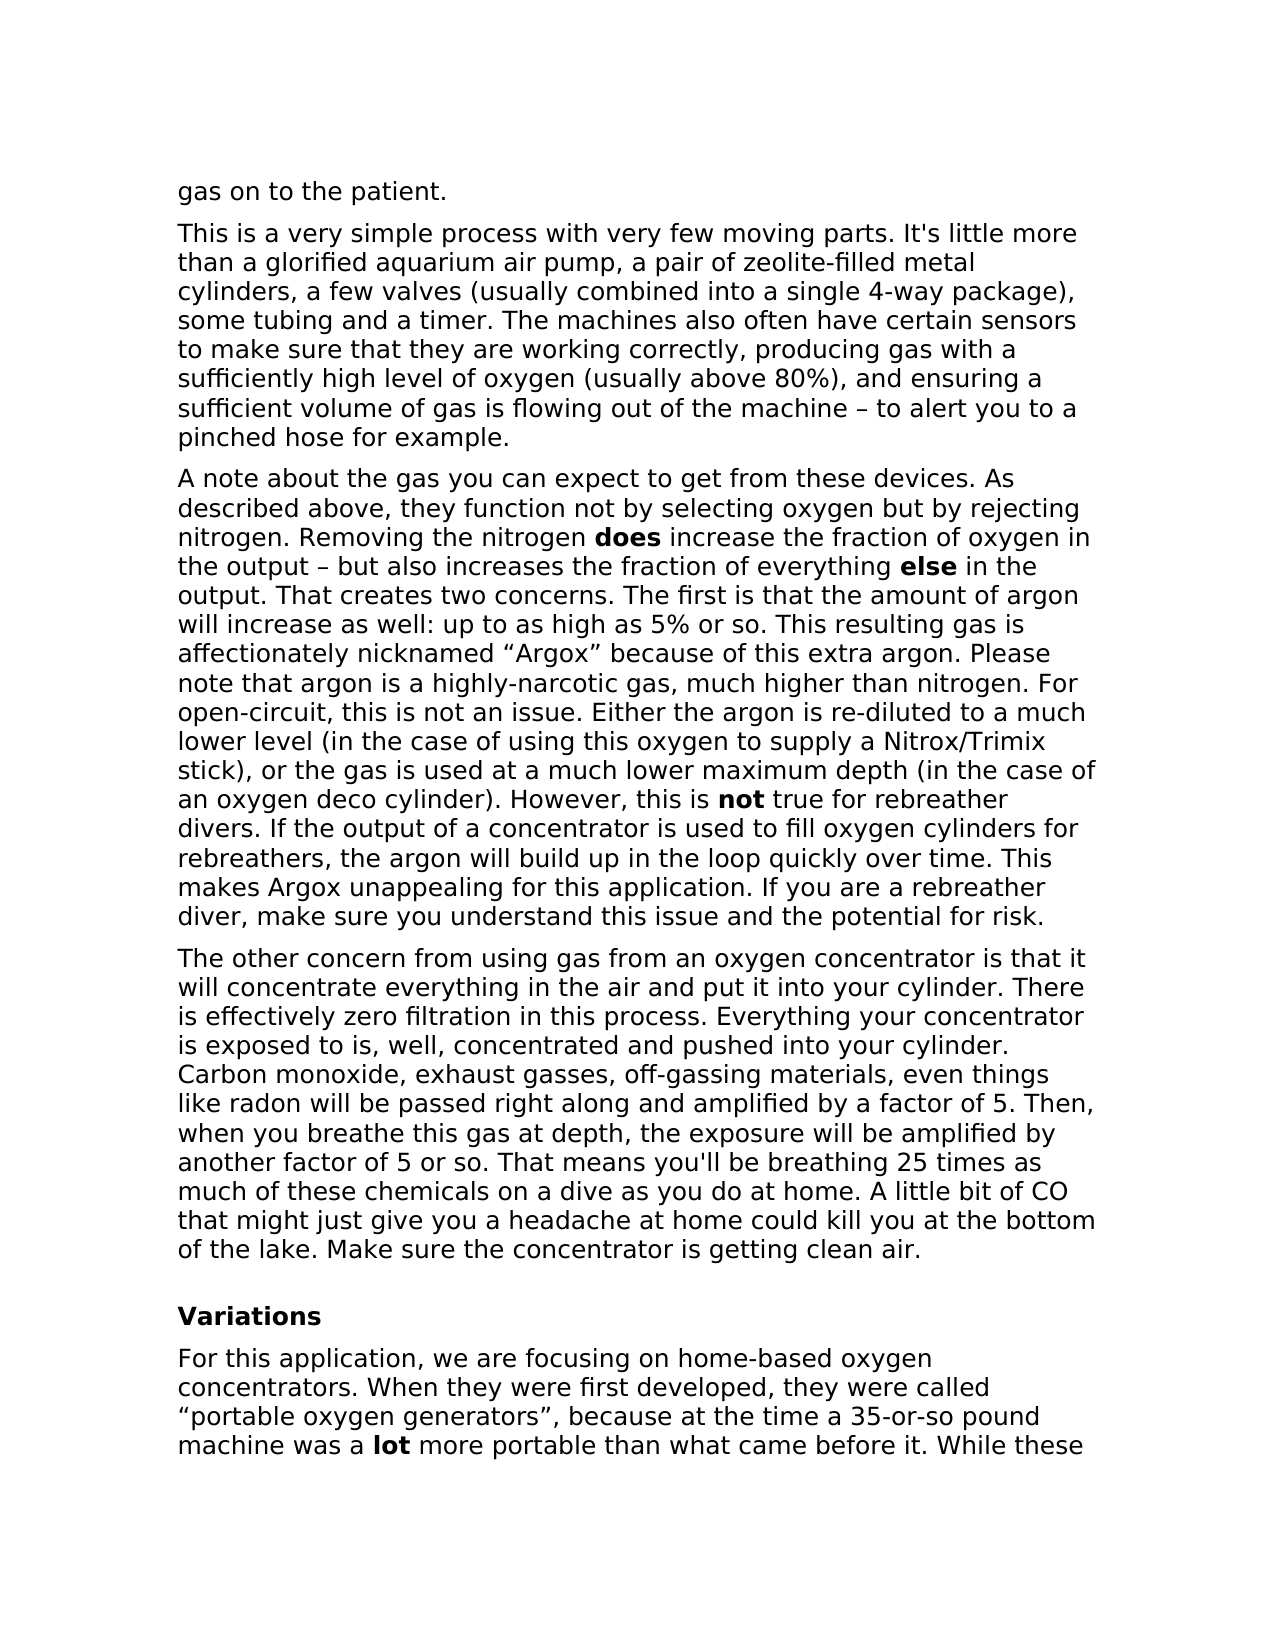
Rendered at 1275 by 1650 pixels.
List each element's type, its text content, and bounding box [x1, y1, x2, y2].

text This is a very simple process with very few moving parts. It's little more than a glorified aquarium air pump, a pair of zeolite-filled metal cylinders, a few valves (usually combined into a single 4-way package), some tubing and a timer. The machines also often have certain sensors to make sure that they are working correctly, producing gas with a sufficiently high level of oxygen (usually above 80%), and ensuring a sufficient volume of gas is flowing out of the machine – to alert you to a pinched hose for example. [177, 219, 1098, 452]
text gas on to the patient. [177, 177, 1098, 206]
text A note about the gas you can expect to get from these devices. As described above, they function not by selecting oxygen but by rejecting nitrogen. Removing the nitrogen does increase the fraction of oxygen in the output – but also increases the fraction of everything else in the output. That creates two concerns. The first is that the amount of argon will increase as well: up to as high as 5% or so. This resulting gas is affectionately nicknamed “Argox” because of this extra argon. Please note that argon is a highly-narcotic gas, much higher than nitrogen. For open-circuit, this is not an issue. Either the argon is re-diluted to a much lower level (in the case of using this oxygen to supply a Nitrox/Trimix stick), or the gas is used at a much lower maximum depth (in the case of an oxygen deco cylinder). However, this is not true for rebreather divers. If the output of a concentrator is used to fill oxygen cylinders for rebreathers, the argon will build up in the loop quickly over time. This makes Argox unappealing for this application. If you are a rebreather diver, make sure you understand this issue and the potential for risk. [177, 465, 1098, 931]
text The other concern from using gas from an oxygen concentrator is that it will concentrate everything in the air and put it into your cylinder. There is effectively zero filtration in this process. Everything your concentrator is exposed to is, well, concentrated and pushed into your cylinder. Carbon monoxide, exhaust gasses, off-gassing materials, even things like radon will be passed right along and amplified by a factor of 5. Then, when you breathe this gas at depth, the exposure will be amplified by another factor of 5 or so. That means you'll be breathing 25 times as much of these chemicals on a dive as you do at home. A little bit of CO that might just give you a headache at home could kill you at the bottom of the lake. Make sure the concentrator is getting clean air. [177, 944, 1098, 1265]
text For this application, we are focusing on home-based oxygen concentrators. When they were first developed, they were called “portable oxygen generators”, because at the time a 35-or-so pound machine was a lot more portable than what came before it. While these [177, 1344, 1098, 1461]
subtitle Variations [177, 1302, 1098, 1331]
